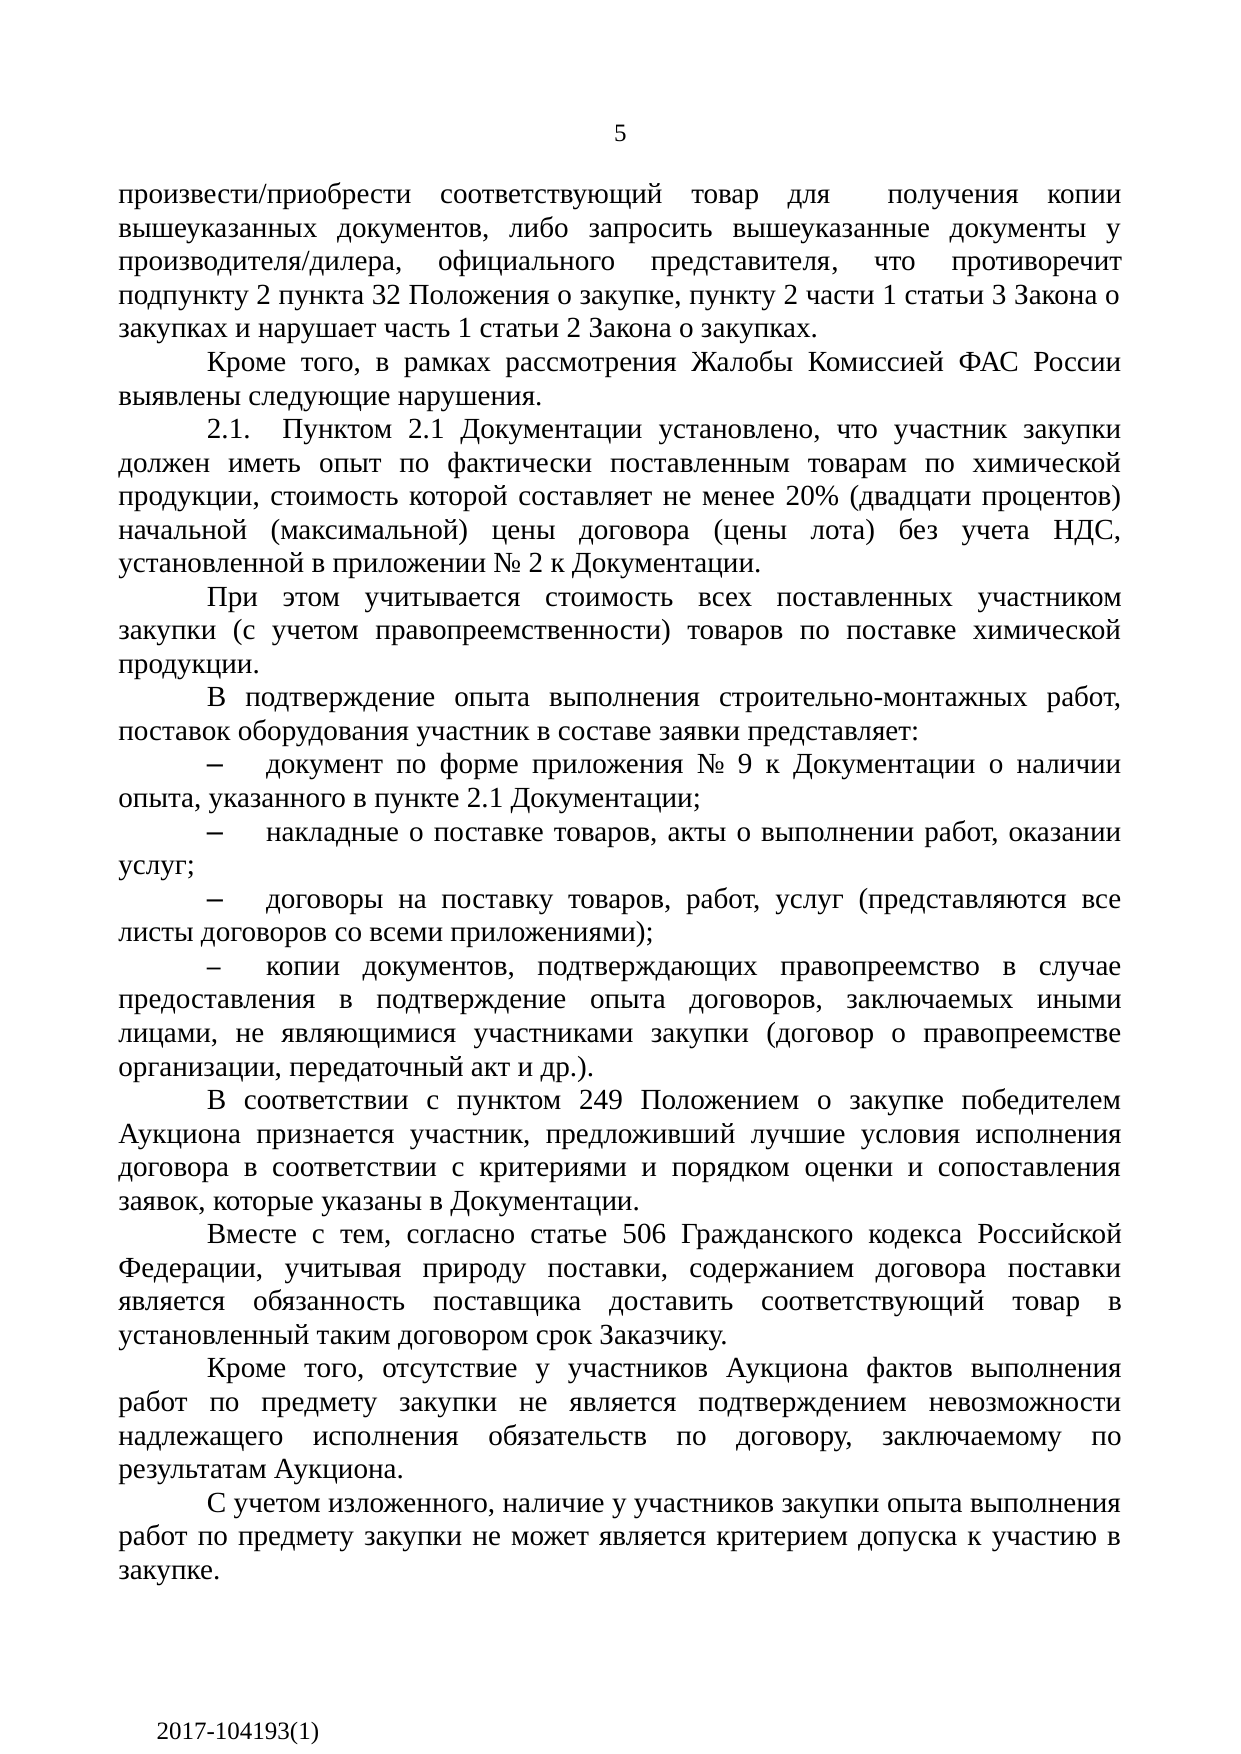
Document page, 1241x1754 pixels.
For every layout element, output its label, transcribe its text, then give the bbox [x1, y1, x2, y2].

text В подтверждение опыта выполнения строительно-монтажных работ, поставок оборудования участник в составе заявки представляет: [118, 679, 1122, 747]
text Кроме того, в рамках рассмотрения Жалобы Комиссией ФАС России выявлены следующие нарушения. [118, 344, 1122, 411]
text При этом учитывается стоимость всех поставленных участником закупки (с учетом правопреемственности) товаров по поставке химической продукции. [118, 579, 1122, 679]
text Вместе с тем, согласно статье 506 Гражданского кодекса Российской Федерации, учитывая природу поставки, содержанием договора поставки является обязанность поставщика доставить соответствующий товар в установленный таким договором срок Заказчику. [118, 1216, 1122, 1351]
text С учетом изложенного, наличие у участников закупки опыта выполнения работ по предмету закупки не может является критерием допуска к участию в закупке. [118, 1485, 1122, 1585]
list договоры на поставку товаров, работ, услуг (представляются все листы договоров со всеми приложениями); [118, 881, 1122, 948]
list документ по форме приложения № 9 к Документации о наличии опыта, указанного в пункте 2.1 Документации; [118, 747, 1122, 814]
list накладные о поставке товаров, акты о выполнении работ, оказании услуг; [118, 814, 1122, 881]
text произвести/приобрести соответствующий товар для получения копии вышеуказанных документов, либо запросить вышеуказанные документы у производителя/дилера, официального представителя, что противоречит подпункту 2 пункта 32 Положения о закупке, пункту 2 части 1 статьи 3 Закона о закупках и нарушает часть 1 статьи 2 Закона о закупках. [118, 176, 1122, 344]
text Кроме того, отсутствие у участников Аукциона фактов выполнения работ по предмету закупки не является подтверждением невозможности надлежащего исполнения обязательств по договору, заключаемому по результатам Аукциона. [118, 1351, 1122, 1485]
text 2.1. Пунктом 2.1 Документации установлено, что участник закупки должен иметь опыт по фактически поставленным товарам по химической продукции, стоимость которой составляет не менее 20% (двадцати процентов) начальной (максимальной) цены договора (цены лота) без учета НДС, установленной в приложении № 2 к Документации. [118, 411, 1122, 579]
list копии документов, подтверждающих правопреемство в случае предоставления в подтверждение опыта договоров, заключаемых иными лицами, не являющимися участниками закупки (договор о правопреемстве организации, передаточный акт и др.). [118, 948, 1122, 1082]
text В соответствии с пунктом 249 Положением о закупке победителем Аукциона признается участник, предложивший лучшие условия исполнения договора в соответствии с критериями и порядком оценки и сопоставления заявок, которые указаны в Документации. [118, 1082, 1122, 1216]
